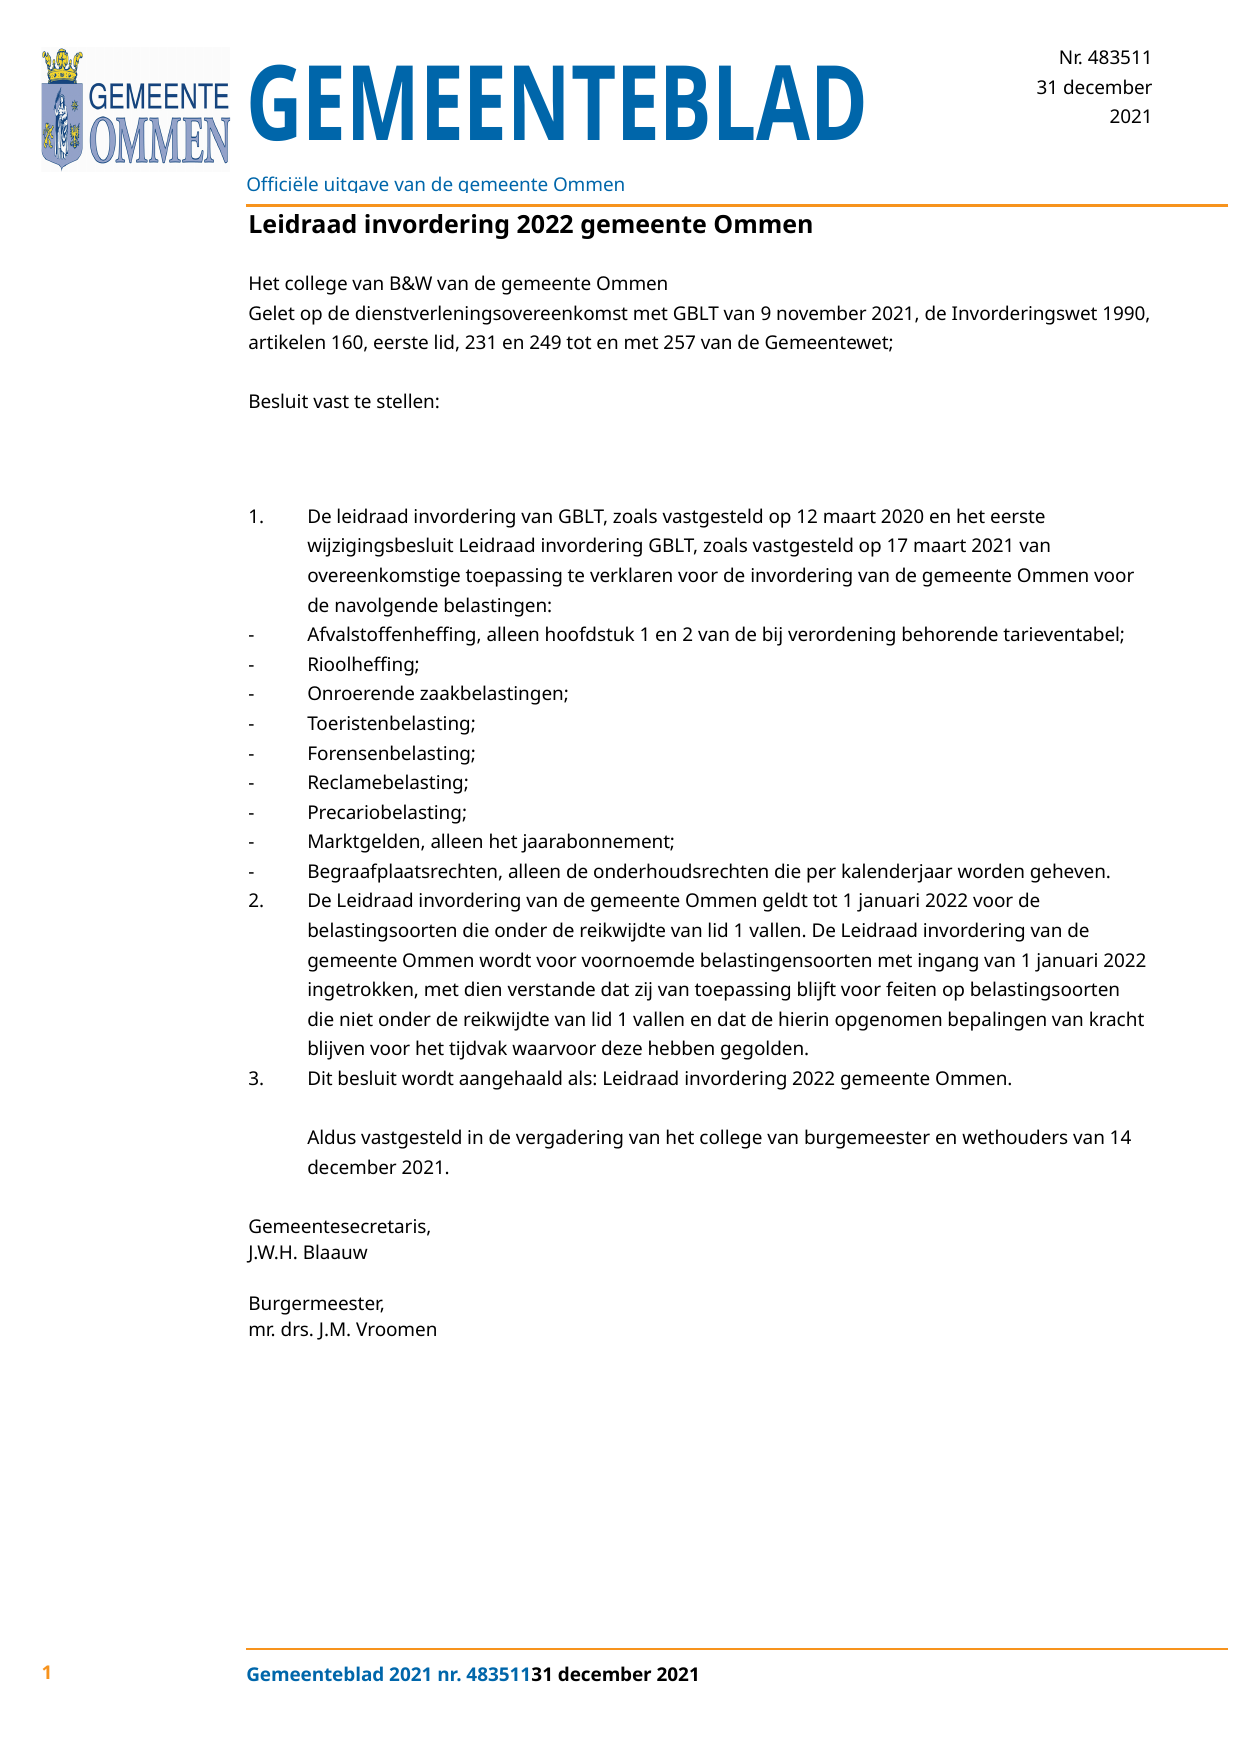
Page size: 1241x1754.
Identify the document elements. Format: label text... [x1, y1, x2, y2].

list Begraafplaatsrechten, alleen de onderhoudsrechten die per kalenderjaar worden geheven. [248, 858, 1152, 884]
text Gelet op de dienstverleningsovereenkomst met GBLT van 9 november 2021, de Invorderingswet 1990, artikelen 160, eerste lid, 231 en 249 tot en met 257 van de Gemeentewet; [248, 300, 1152, 355]
list Marktgelden, alleen het jaarabonnement; [248, 828, 1152, 854]
text J.W.H. Blaauw [248, 1239, 1152, 1264]
list De Leidraad invordering van de gemeente Ommen geldt tot 1 januari 2022 voor de belastingsoorten die onder de reikwijdte van lid 1 vallen. De Leidraad invordering van de gemeente Ommen wordt voor voornoemde belastingensoorten met ingang van 1 januari 2022 ingetrokken, met dien verstande dat zij van toepassing blijft voor feiten op belastingsoorten die niet onder de reikwijdte van lid 1 vallen en dat de hierin opgenomen bepalingen van kracht blijven voor het tijdvak waarvoor deze hebben gegolden. [248, 888, 1152, 1061]
text Leidraad invordering 2022 gemeente Ommen [248, 207, 1152, 241]
text Gemeentesecretaris, [248, 1213, 1152, 1239]
list Dit besluit wordt aangehaald als: Leidraad invordering 2022 gemeente Ommen. [248, 1065, 1152, 1091]
list Rioolheffing; [248, 651, 1152, 677]
text Burgermeester, [248, 1290, 1152, 1316]
list Forensenbelasting; [248, 740, 1152, 766]
text mr. drs. J.M. Vroomen [248, 1316, 1152, 1342]
text Besluit vast te stellen: [248, 389, 1152, 414]
list Toeristenbelasting; [248, 710, 1152, 736]
picture [41, 47, 231, 172]
list Precariobelasting; [248, 799, 1152, 825]
list Reclamebelasting; [248, 769, 1152, 795]
text Het college van B&W van de gemeente Ommen [248, 270, 1152, 296]
list Onroerende zaakbelastingen; [248, 681, 1152, 706]
list De leidraad invordering van GBLT, zoals vastgesteld op 12 maart 2020 en het eerste wijzigingsbesluit Leidraad invordering GBLT, zoals vastgesteld op 17 maart 2021 van overeenkomstige toepassing te verklaren voor de invordering van de gemeente Ommen voor de navolgende belastingen: [248, 503, 1152, 618]
list Afvalstoffenheffing, alleen hoofdstuk 1 en 2 van de bij verordening behorende tarieventabel; [248, 621, 1152, 647]
list Aldus vastgesteld in de vergadering van het college van burgemeester en wethouders van 14 december 2021. [248, 1124, 1152, 1180]
